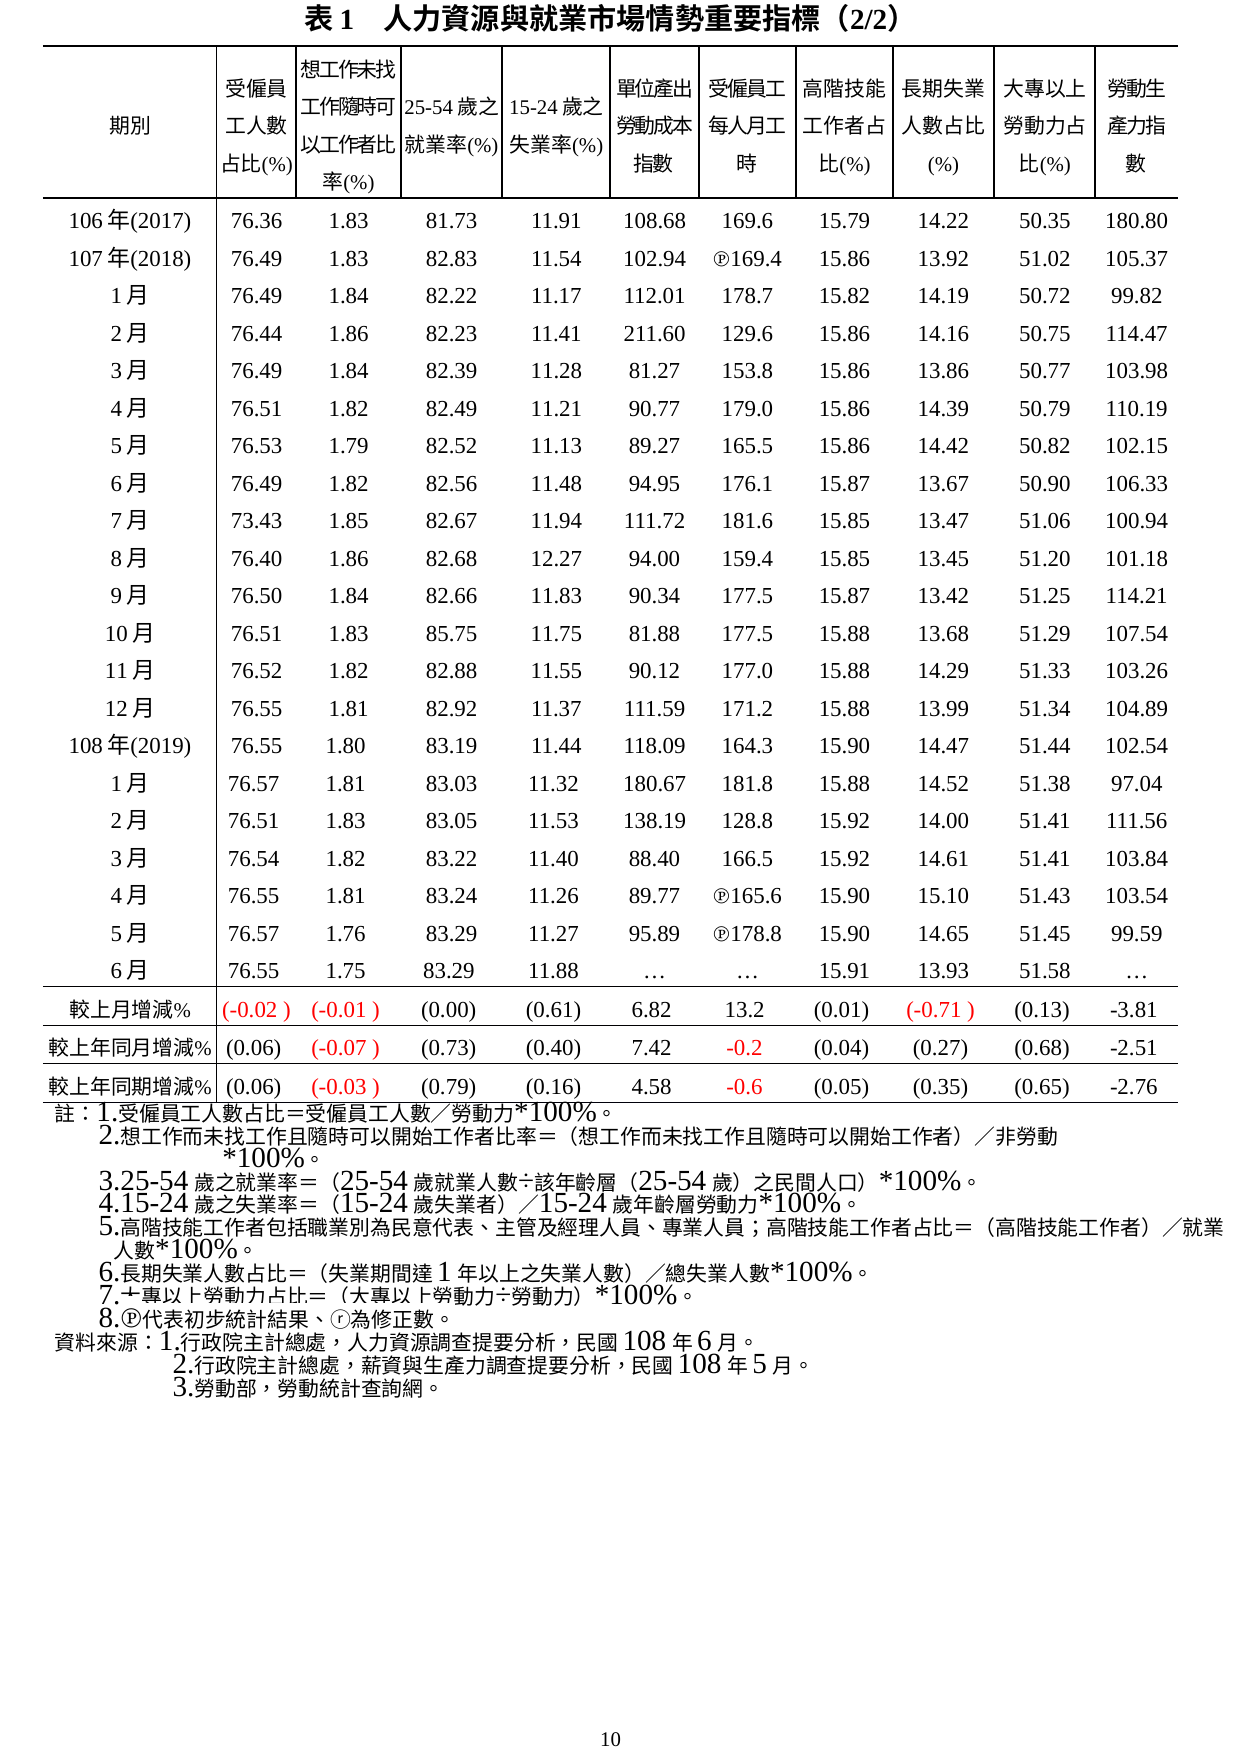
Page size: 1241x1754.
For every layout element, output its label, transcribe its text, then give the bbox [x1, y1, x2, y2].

table_cell 3月 [43, 349, 216, 386]
table_cell 較上月增減% [43, 987, 216, 1025]
table_cell 1.81 [296, 874, 401, 911]
table_cell 101.18 [1095, 536, 1178, 574]
table_cell 13.92 [893, 236, 994, 274]
table_cell 83.29 [401, 949, 502, 986]
table_cell (0.27) [893, 1026, 994, 1063]
table_cell 11.13 [502, 424, 610, 461]
table_cell -0.6 [699, 1064, 796, 1102]
table_cell 15.85 [796, 536, 893, 574]
table_cell 50.79 [994, 386, 1095, 424]
table_cell 103.26 [1095, 649, 1178, 686]
table_cell 14.29 [893, 649, 994, 686]
table_cell 6月 [43, 949, 216, 986]
table_cell 90.77 [610, 386, 698, 424]
table_cell 4月 [43, 874, 216, 911]
table_cell 3月 [43, 836, 216, 874]
table_cell 73.43 [217, 499, 296, 536]
text 6.長期失業人數占比＝（失業期間達1年以上之失業人數）／總失業人數*100%。 [98, 1263, 1033, 1286]
table_cell 82.67 [401, 499, 502, 536]
table_cell 82.66 [401, 574, 502, 611]
table_cell 15.91 [796, 949, 893, 986]
table_cell 103.84 [1095, 836, 1178, 874]
table_cell (-0.02 ) [217, 987, 296, 1025]
text 註：1.受僱員工人數占比＝受僱員工人數／勞動力*100%。 [54, 1103, 1033, 1126]
table_cell 14.39 [893, 386, 994, 424]
table_cell 89.27 [610, 424, 698, 461]
table_cell 114.21 [1095, 574, 1178, 611]
table_cell (0.40) [502, 1026, 610, 1063]
table_cell 76.57 [217, 761, 296, 799]
table_cell 11.44 [502, 724, 610, 761]
table_cell 15.88 [796, 611, 893, 649]
table_cell 76.57 [217, 911, 296, 949]
table_cell 51.34 [994, 686, 1095, 724]
table_cell 178.7 [699, 274, 796, 311]
table_cell 82.92 [401, 686, 502, 724]
table_cell 99.59 [1095, 911, 1178, 949]
table_cell 118.09 [610, 724, 698, 761]
table_cell 111.59 [610, 686, 698, 724]
table_cell 82.52 [401, 424, 502, 461]
table_cell (0.00) [401, 987, 502, 1025]
table_cell 15.82 [796, 274, 893, 311]
text 5.高階技能工作者包括職業別為民意代表、主管及經理人員、專業人員；高階技能工作者占比＝（高階技能工作者）／就業人數*100%。 [98, 1217, 1235, 1263]
table_cell 102.54 [1095, 724, 1178, 761]
table_header 高階技能工作者占比(%) [797, 47, 892, 197]
table_cell (0.35) [893, 1064, 994, 1102]
table_header 25-54歲之就業率(%) [402, 47, 501, 197]
table_cell 94.95 [610, 461, 698, 499]
table_cell 51.41 [994, 799, 1095, 836]
table_cell 1.85 [296, 499, 401, 536]
table_cell 1.82 [296, 649, 401, 686]
table_cell 88.40 [610, 836, 698, 874]
table_cell 1.84 [296, 349, 401, 386]
table_header 期別 [43, 47, 216, 197]
table_cell 1.86 [296, 536, 401, 574]
table_cell 177.5 [699, 611, 796, 649]
table_cell 1.83 [296, 799, 401, 836]
table_cell 1.86 [296, 311, 401, 349]
table_cell Ⓟ178.8 [699, 911, 796, 949]
table_cell 112.01 [610, 274, 698, 311]
table_cell 76.54 [217, 836, 296, 874]
table_cell (0.05) [796, 1064, 893, 1102]
table_cell 6月 [43, 461, 216, 499]
table_cell (0.06) [217, 1026, 296, 1063]
text 資料來源：1.行政院主計總處，人力資源調查提要分析，民國108年6月。 [54, 1332, 1033, 1355]
table_cell 82.83 [401, 236, 502, 274]
table_cell 103.98 [1095, 349, 1178, 386]
table_cell 169.6 [699, 199, 796, 236]
table_cell 128.8 [699, 799, 796, 836]
table_cell (-0.03 ) [296, 1064, 401, 1102]
table_cell 較上年同期增減% [43, 1064, 216, 1102]
table_cell 11.28 [502, 349, 610, 386]
table_cell 12月 [43, 686, 216, 724]
table_cell 15.10 [893, 874, 994, 911]
table_cell 15.79 [796, 199, 893, 236]
table_header 勞動生產力指數 [1096, 47, 1178, 197]
table_cell 1.81 [296, 686, 401, 724]
table_cell … [699, 949, 796, 986]
table_cell 76.51 [217, 611, 296, 649]
table_cell 51.38 [994, 761, 1095, 799]
table_cell -0.2 [699, 1026, 796, 1063]
table_cell 94.00 [610, 536, 698, 574]
table_cell (0.79) [401, 1064, 502, 1102]
table_cell 1.82 [296, 836, 401, 874]
table_cell 15.92 [796, 799, 893, 836]
table_cell 179.0 [699, 386, 796, 424]
table_cell 15.87 [796, 461, 893, 499]
table_cell 51.02 [994, 236, 1095, 274]
table_cell 51.20 [994, 536, 1095, 574]
table_cell 76.36 [217, 199, 296, 236]
table_cell 76.44 [217, 311, 296, 349]
table_cell 177.5 [699, 574, 796, 611]
table_cell 7.42 [610, 1026, 698, 1063]
table_cell 81.27 [610, 349, 698, 386]
table_cell 5月 [43, 911, 216, 949]
text 4.15-24歲之失業率＝（15-24歲失業者）／15-24歲年齡層勞動力*100%。 [98, 1194, 1033, 1217]
table_cell 76.49 [217, 236, 296, 274]
table_cell 11.53 [502, 799, 610, 836]
table_cell 138.19 [610, 799, 698, 836]
table_cell 15.86 [796, 236, 893, 274]
table_cell 90.12 [610, 649, 698, 686]
table_cell 14.22 [893, 199, 994, 236]
table_cell (0.16) [502, 1064, 610, 1102]
table_cell 11.55 [502, 649, 610, 686]
table_cell 12.27 [502, 536, 610, 574]
table_cell 15.87 [796, 574, 893, 611]
table_cell 76.49 [217, 349, 296, 386]
table_cell 90.34 [610, 574, 698, 611]
table_cell 11.54 [502, 236, 610, 274]
table_cell 1.75 [296, 949, 401, 986]
table_cell 82.88 [401, 649, 502, 686]
table_cell 1.80 [296, 724, 401, 761]
table_cell 11.37 [502, 686, 610, 724]
table_cell 13.47 [893, 499, 994, 536]
table_header 想工作未找工作隨時可以工作者比率(%) [297, 47, 400, 197]
table_cell 14.47 [893, 724, 994, 761]
table_cell 180.67 [610, 761, 698, 799]
table_cell 15.90 [796, 911, 893, 949]
table_cell (0.73) [401, 1026, 502, 1063]
table_cell 11.48 [502, 461, 610, 499]
table_cell 50.90 [994, 461, 1095, 499]
table_cell 50.75 [994, 311, 1095, 349]
table_cell 2月 [43, 311, 216, 349]
table_cell 11.40 [502, 836, 610, 874]
table_cell 較上年同月增減% [43, 1026, 216, 1063]
table_cell 81.73 [401, 199, 502, 236]
table_cell 111.72 [610, 499, 698, 536]
table_cell 76.40 [217, 536, 296, 574]
table_cell 13.2 [699, 987, 796, 1025]
table_cell 76.55 [217, 949, 296, 986]
table_cell 11.94 [502, 499, 610, 536]
table_cell (0.61) [502, 987, 610, 1025]
table_cell (0.13) [994, 987, 1095, 1025]
table_cell 107年(2018) [43, 236, 216, 274]
table_cell 51.58 [994, 949, 1095, 986]
text 3.25-54歲之就業率＝（25-54歲就業人數÷該年齡層（25-54歲）之民間人口）*100%。 [98, 1172, 1033, 1194]
table_cell 107.54 [1095, 611, 1178, 649]
table_cell … [610, 949, 698, 986]
table_cell 1.82 [296, 386, 401, 424]
table_cell 83.24 [401, 874, 502, 911]
table_cell 11.32 [502, 761, 610, 799]
table_cell 76.52 [217, 649, 296, 686]
table_cell 1.83 [296, 236, 401, 274]
text 2.行政院主計總處，薪資與生產力調查提要分析，民國108年5月。 [172, 1355, 1033, 1378]
table_cell 1.84 [296, 574, 401, 611]
table_cell 15.86 [796, 311, 893, 349]
table_cell 83.05 [401, 799, 502, 836]
table_cell 102.94 [610, 236, 698, 274]
table_cell 11.83 [502, 574, 610, 611]
table_cell 76.51 [217, 386, 296, 424]
table_cell 14.19 [893, 274, 994, 311]
table_header 受僱員工人數占比(%) [217, 47, 295, 197]
table_cell 181.6 [699, 499, 796, 536]
table_cell 50.72 [994, 274, 1095, 311]
table_cell (0.06) [217, 1064, 296, 1102]
table_cell 50.82 [994, 424, 1095, 461]
table_cell 14.00 [893, 799, 994, 836]
table_cell 11.75 [502, 611, 610, 649]
table_cell 1.84 [296, 274, 401, 311]
table_cell 51.29 [994, 611, 1095, 649]
table_cell -3.81 [1095, 987, 1178, 1025]
table_cell 181.8 [699, 761, 796, 799]
table_cell 15.90 [796, 724, 893, 761]
table_cell 1.79 [296, 424, 401, 461]
table_cell 95.89 [610, 911, 698, 949]
table_cell 11.17 [502, 274, 610, 311]
text 2.想工作而未找工作且隨時可以開始工作者比率＝（想工作而未找工作且隨時可以開始工作者）／非勞動*100%。 [98, 1126, 1147, 1172]
table_cell 83.19 [401, 724, 502, 761]
table_header 大專以上勞動力占比(%) [995, 47, 1094, 197]
table_cell 11月 [43, 649, 216, 686]
table_cell 83.29 [401, 911, 502, 949]
table_cell 13.67 [893, 461, 994, 499]
table_cell 11.26 [502, 874, 610, 911]
table_cell 76.55 [217, 724, 296, 761]
table_cell 4月 [43, 386, 216, 424]
table_cell (-0.07 ) [296, 1026, 401, 1063]
table_cell 83.22 [401, 836, 502, 874]
table_cell (0.65) [994, 1064, 1095, 1102]
table_cell 108年(2019) [43, 724, 216, 761]
table_cell 11.27 [502, 911, 610, 949]
table_cell Ⓟ165.6 [699, 874, 796, 911]
table_cell 14.52 [893, 761, 994, 799]
text 7.大專以上勞動力占比＝（大專以上勞動力÷勞動力）*100%。 [98, 1286, 1033, 1309]
table_cell 13.45 [893, 536, 994, 574]
table_cell … [1095, 949, 1178, 986]
table_cell 165.5 [699, 424, 796, 461]
table_cell 13.42 [893, 574, 994, 611]
table_cell 82.56 [401, 461, 502, 499]
table_cell 177.0 [699, 649, 796, 686]
table_cell 103.54 [1095, 874, 1178, 911]
table_cell (0.04) [796, 1026, 893, 1063]
table_cell 1.81 [296, 761, 401, 799]
table_cell -2.76 [1095, 1064, 1178, 1102]
table_cell 105.37 [1095, 236, 1178, 274]
table_cell 15.86 [796, 349, 893, 386]
table_header 長期失業人數占比(%) [894, 47, 993, 197]
table_cell 85.75 [401, 611, 502, 649]
table_cell 100.94 [1095, 499, 1178, 536]
table_cell 106.33 [1095, 461, 1178, 499]
table_cell 82.39 [401, 349, 502, 386]
text 8.Ⓟ代表初步統計結果、ⓡ為修正數。 [98, 1309, 1033, 1332]
table_header 單位產出勞動成本指數 [611, 47, 698, 197]
table_cell 106年(2017) [43, 199, 216, 236]
table_cell 82.49 [401, 386, 502, 424]
table_cell 51.06 [994, 499, 1095, 536]
table_cell 13.99 [893, 686, 994, 724]
table_cell 15.86 [796, 386, 893, 424]
table_cell 15.85 [796, 499, 893, 536]
table_cell -2.51 [1095, 1026, 1178, 1063]
table_cell 76.55 [217, 874, 296, 911]
table_cell 11.91 [502, 199, 610, 236]
table_cell 6.82 [610, 987, 698, 1025]
table_cell 76.55 [217, 686, 296, 724]
table_cell 99.82 [1095, 274, 1178, 311]
table_cell 14.61 [893, 836, 994, 874]
table_cell 11.21 [502, 386, 610, 424]
table_cell 15.92 [796, 836, 893, 874]
table_cell 1月 [43, 274, 216, 311]
table_cell 11.88 [502, 949, 610, 986]
table_cell 89.77 [610, 874, 698, 911]
table_cell 76.53 [217, 424, 296, 461]
table_cell 4.58 [610, 1064, 698, 1102]
table_cell 171.2 [699, 686, 796, 724]
table_cell 15.88 [796, 686, 893, 724]
table_cell 15.90 [796, 874, 893, 911]
table_cell 50.35 [994, 199, 1095, 236]
table_cell 114.47 [1095, 311, 1178, 349]
table_cell (-0.01 ) [296, 987, 401, 1025]
table_cell 76.49 [217, 274, 296, 311]
table_cell 111.56 [1095, 799, 1178, 836]
table_cell 15.86 [796, 424, 893, 461]
table_cell 14.16 [893, 311, 994, 349]
table_cell 13.93 [893, 949, 994, 986]
table_cell 129.6 [699, 311, 796, 349]
table_cell 15.88 [796, 649, 893, 686]
table_cell 153.8 [699, 349, 796, 386]
table_cell (-0.71 ) [893, 987, 994, 1025]
table_cell 14.65 [893, 911, 994, 949]
table_cell 108.68 [610, 199, 698, 236]
table_cell 166.5 [699, 836, 796, 874]
table_cell 2月 [43, 799, 216, 836]
table_cell 50.77 [994, 349, 1095, 386]
table_cell 104.89 [1095, 686, 1178, 724]
table_cell 159.4 [699, 536, 796, 574]
table_cell 211.60 [610, 311, 698, 349]
table_cell (0.68) [994, 1026, 1095, 1063]
table_cell 14.42 [893, 424, 994, 461]
table_cell 1.82 [296, 461, 401, 499]
table_cell 97.04 [1095, 761, 1178, 799]
table_cell 51.41 [994, 836, 1095, 874]
table_cell 8月 [43, 536, 216, 574]
table_cell 180.80 [1095, 199, 1178, 236]
table_cell 102.15 [1095, 424, 1178, 461]
table_cell 76.49 [217, 461, 296, 499]
table_cell 51.45 [994, 911, 1095, 949]
table_cell 1.83 [296, 199, 401, 236]
table_cell 9月 [43, 574, 216, 611]
table_cell 10月 [43, 611, 216, 649]
table_cell 1.83 [296, 611, 401, 649]
table_cell 76.50 [217, 574, 296, 611]
table_cell 83.03 [401, 761, 502, 799]
table_cell 164.3 [699, 724, 796, 761]
table_header 受僱員工每人月工時 [700, 47, 795, 197]
table_cell 82.68 [401, 536, 502, 574]
table_cell 1.76 [296, 911, 401, 949]
table_cell 110.19 [1095, 386, 1178, 424]
table_cell 51.25 [994, 574, 1095, 611]
table_cell 176.1 [699, 461, 796, 499]
table_cell 1月 [43, 761, 216, 799]
table_cell 82.23 [401, 311, 502, 349]
text 3.勞動部，勞動統計查詢網。 [172, 1378, 1033, 1401]
table_cell 76.51 [217, 799, 296, 836]
table_cell 13.86 [893, 349, 994, 386]
table_header 15-24歲之失業率(%) [503, 47, 609, 197]
table_cell 15.88 [796, 761, 893, 799]
table_cell 7月 [43, 499, 216, 536]
table_cell 82.22 [401, 274, 502, 311]
text 表1 人力資源與就業市場情勢重要指標（2/2） [187, 6, 1033, 35]
table_cell 51.44 [994, 724, 1095, 761]
table_cell 11.41 [502, 311, 610, 349]
table_cell 5月 [43, 424, 216, 461]
table_cell 51.43 [994, 874, 1095, 911]
table_cell (0.01) [796, 987, 893, 1025]
table_cell 51.33 [994, 649, 1095, 686]
table_cell 13.68 [893, 611, 994, 649]
table_cell 81.88 [610, 611, 698, 649]
table_cell Ⓟ169.4 [699, 236, 796, 274]
